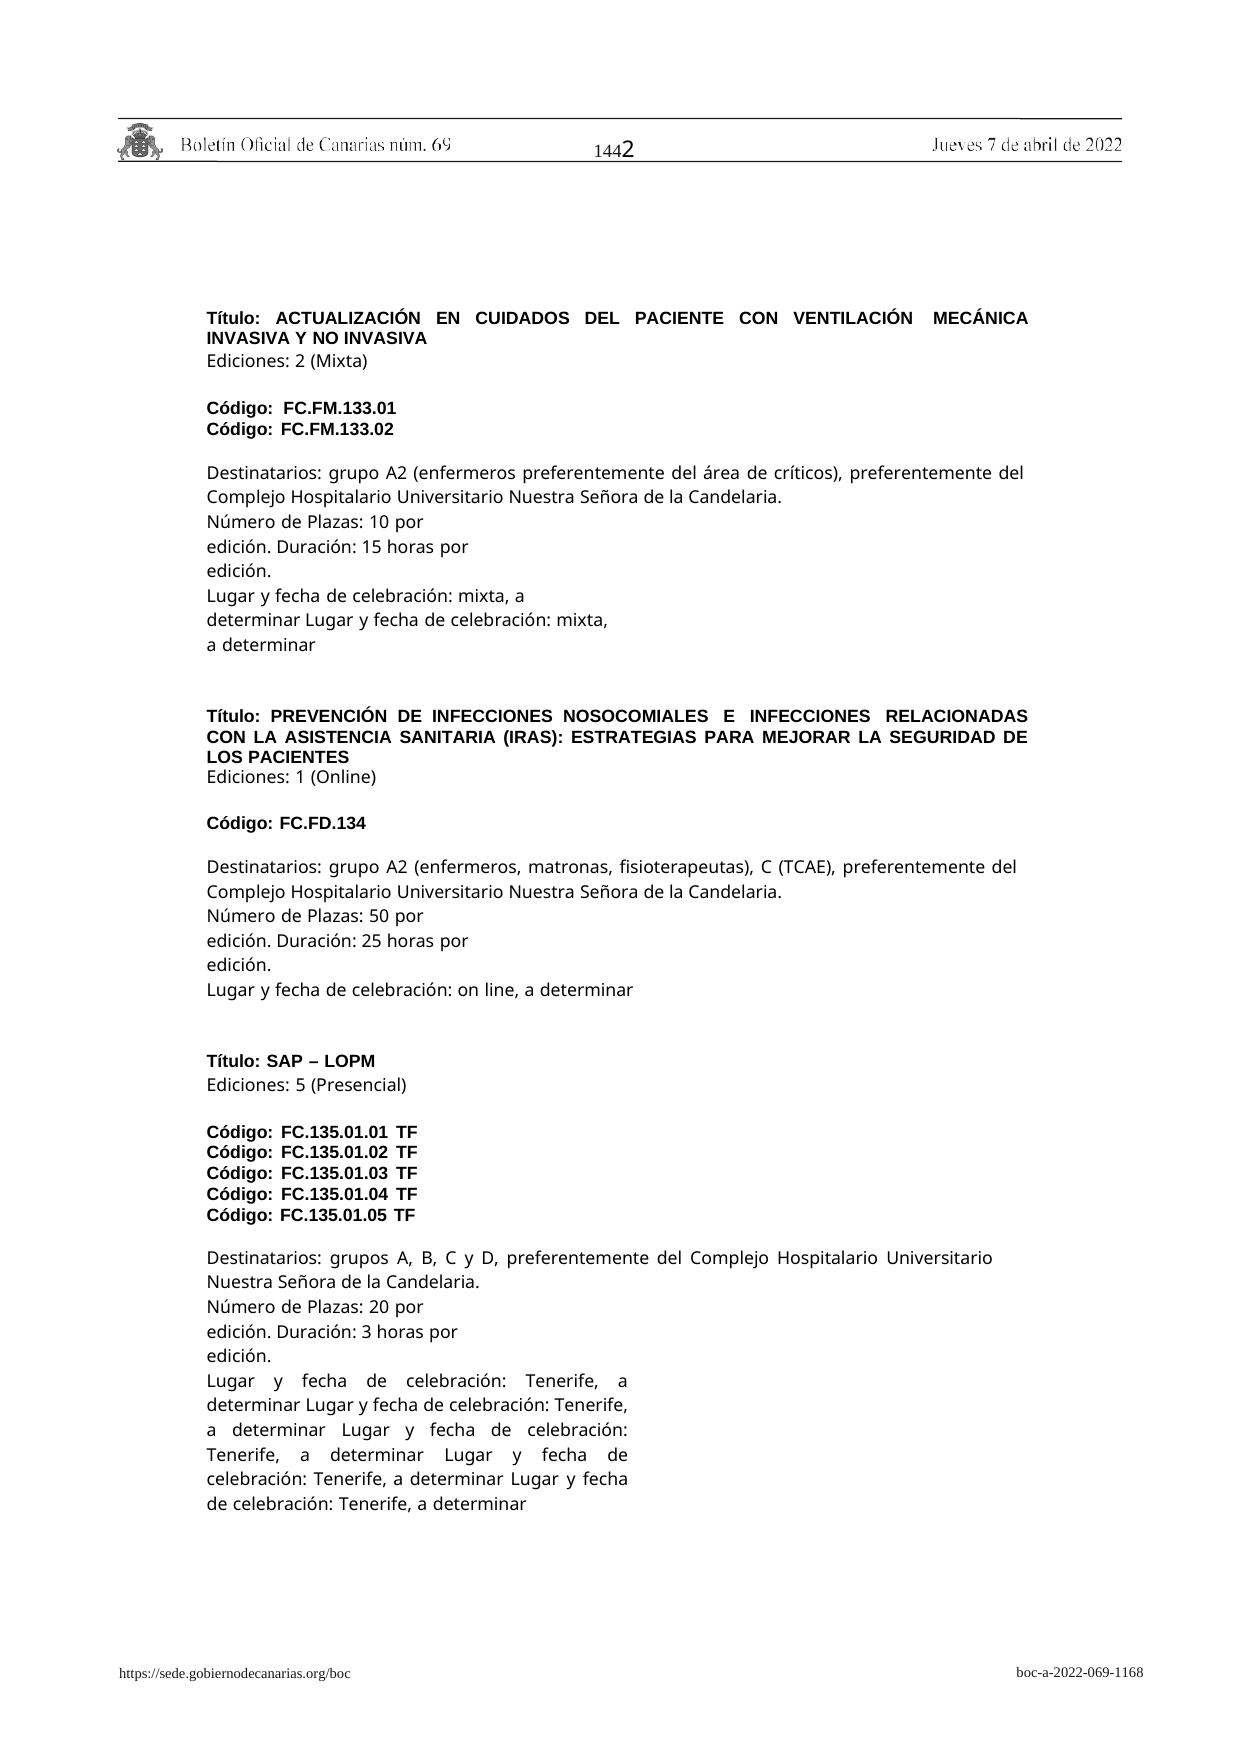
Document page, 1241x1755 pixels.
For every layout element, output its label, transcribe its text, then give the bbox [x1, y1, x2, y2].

text Destinatarios: grupo A2 (enfermeros preferentemente del área de críticos), preferentemente del Complejo Hospitalario Universitario Nuestra Señora de la Candelaria. [206, 460, 1033, 509]
subtitle Título: SAP – LOPM [206, 1051, 1134, 1072]
text Número de Plazas: 20 por edición. Duración: 3 horas por edición. [206, 1294, 491, 1368]
text Destinatarios: grupo A2 (enfermeros, matronas, fisioterapeutas), C (TCAE), preferentemente del Complejo Hospitalario Universitario Nuestra Señora de la Candelaria. [206, 855, 1033, 903]
text Ediciones: 5 (Presencial) [206, 1072, 1134, 1097]
text Ediciones: 2 (Mixta) [206, 349, 1134, 373]
text Ediciones: 1 (Online) [206, 768, 1134, 788]
text Lugar y fecha de celebración: on line, a determinar [206, 977, 1134, 1001]
text Número de Plazas: 10 por edición. Duración: 15 horas por edición. [206, 509, 491, 583]
subtitle Título: ACTUALIZACIÓN EN CUIDADOS DEL PACIENTE CON VENTILACIÓN MECÁNICA INVASIVA Y NO INVASIVA [206, 307, 1029, 348]
subtitle Título: PREVENCIÓN DE INFECCIONES NOSOCOMIALES E INFECCIONES RELACIONADAS CON LA ASISTENCIA SANITARIA (IRAS): ESTRATEGIAS PARA MEJORAR LA SEGURIDAD DE LOS PACIENTES [206, 706, 1028, 767]
subtitle Código: FC.FD.134 [206, 813, 1134, 833]
text Destinatarios: grupos A, B, C y D, preferentemente del Complejo Hospitalario Universitario Nuestra Señora de la Candelaria. [206, 1246, 1033, 1294]
subtitle Código: FC.135.01.01 TF Código: FC.135.01.02 TF Código: FC.135.01.03 TF Código: FC.135.01.04 TF Código: FC.135.01.05 TF [206, 1121, 418, 1225]
subtitle Código: FC.FM.133.01 Código: FC.FM.133.02 [206, 398, 396, 439]
text Número de Plazas: 50 por edición. Duración: 25 horas por edición. [206, 904, 491, 976]
text Lugar y fecha de celebración: Tenerife, a determinar Lugar y fecha de celebración: Tenerife, a determinar Lugar y fecha de celebración: Tenerife, a determinar Lugar y fecha de celebración: Tenerife, a determinar Lugar y fecha de celebración: Tenerife, a determinar [206, 1368, 628, 1515]
text Lugar y fecha de celebración: mixta, a determinar Lugar y fecha de celebración: mixta, a determinar [206, 583, 615, 657]
